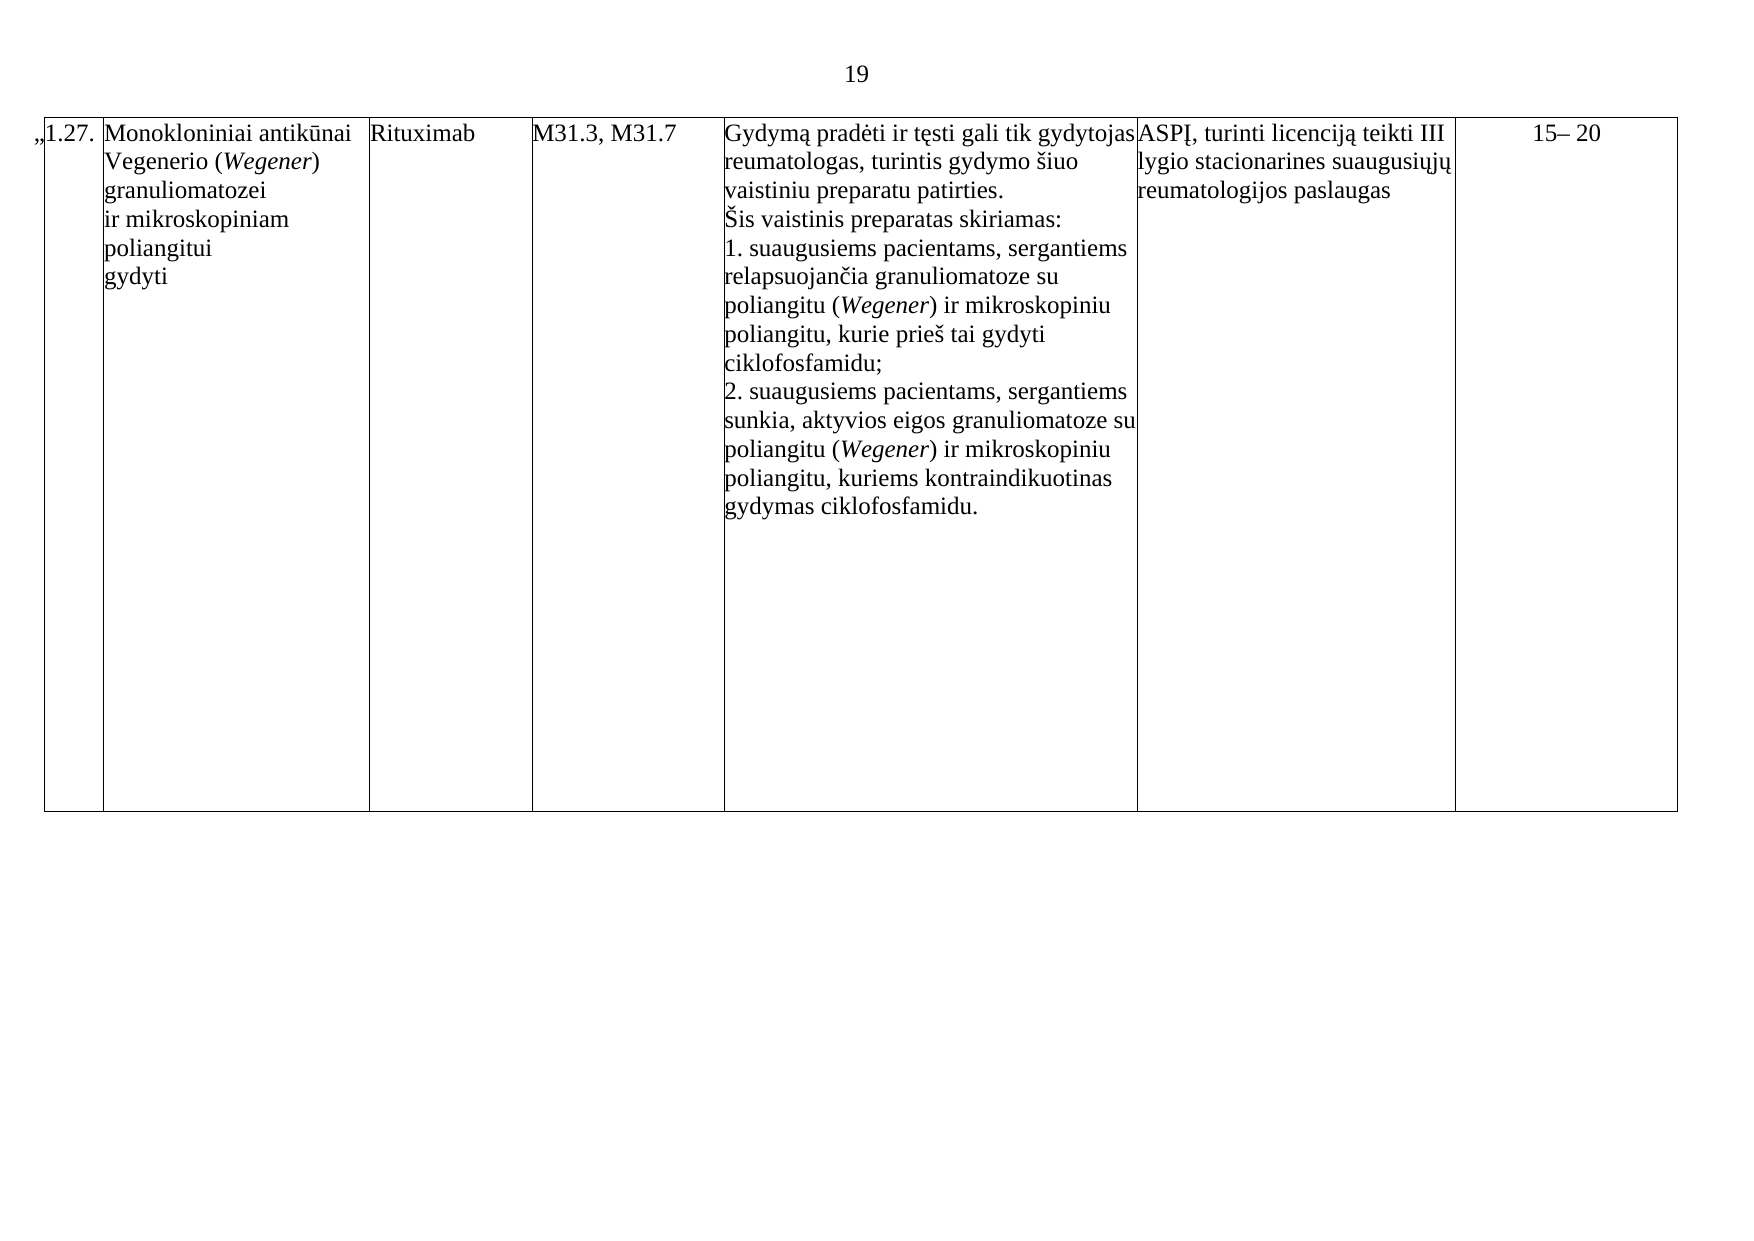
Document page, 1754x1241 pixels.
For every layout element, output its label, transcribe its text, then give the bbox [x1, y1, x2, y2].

table_cell ASPĮ, turinti licenciją teikti III lygio stacionarines suaugusiųjų reumatologijos paslaugas [1138, 118, 1455, 811]
table_cell Monokloniniai antikūnai Vegenerio (Wegener) granuliomatozei ir mikroskopiniam poliangitui gydyti [104, 118, 369, 811]
table_cell Gydymą pradėti ir tęsti gali tik gydytojas reumatologas, turintis gydymo šiuo vaistiniu preparatu patirties. Šis vaistinis preparatas skiriamas: 1. suaugusiems pacientams, sergantiems relapsuojančia granuliomatoze su poliangitu (Wegener) ir mikroskopiniu poliangitu, kurie prieš tai gydyti ciklofosfamidu; 2. suaugusiems pacientams, sergantiems sunkia, aktyvios eigos granuliomatoze su poliangitu (Wegener) ir mikroskopiniu poliangitu, kuriems kontraindikuotinas gydymas ciklofosfamidu. [725, 118, 1137, 811]
table_cell Rituximab [370, 118, 532, 811]
table_cell M31.3, M31.7 [533, 118, 724, 811]
table_cell 15– 20 [1456, 118, 1677, 811]
table_cell [1678, 117, 1684, 811]
table_cell „1.27. [45, 118, 103, 811]
